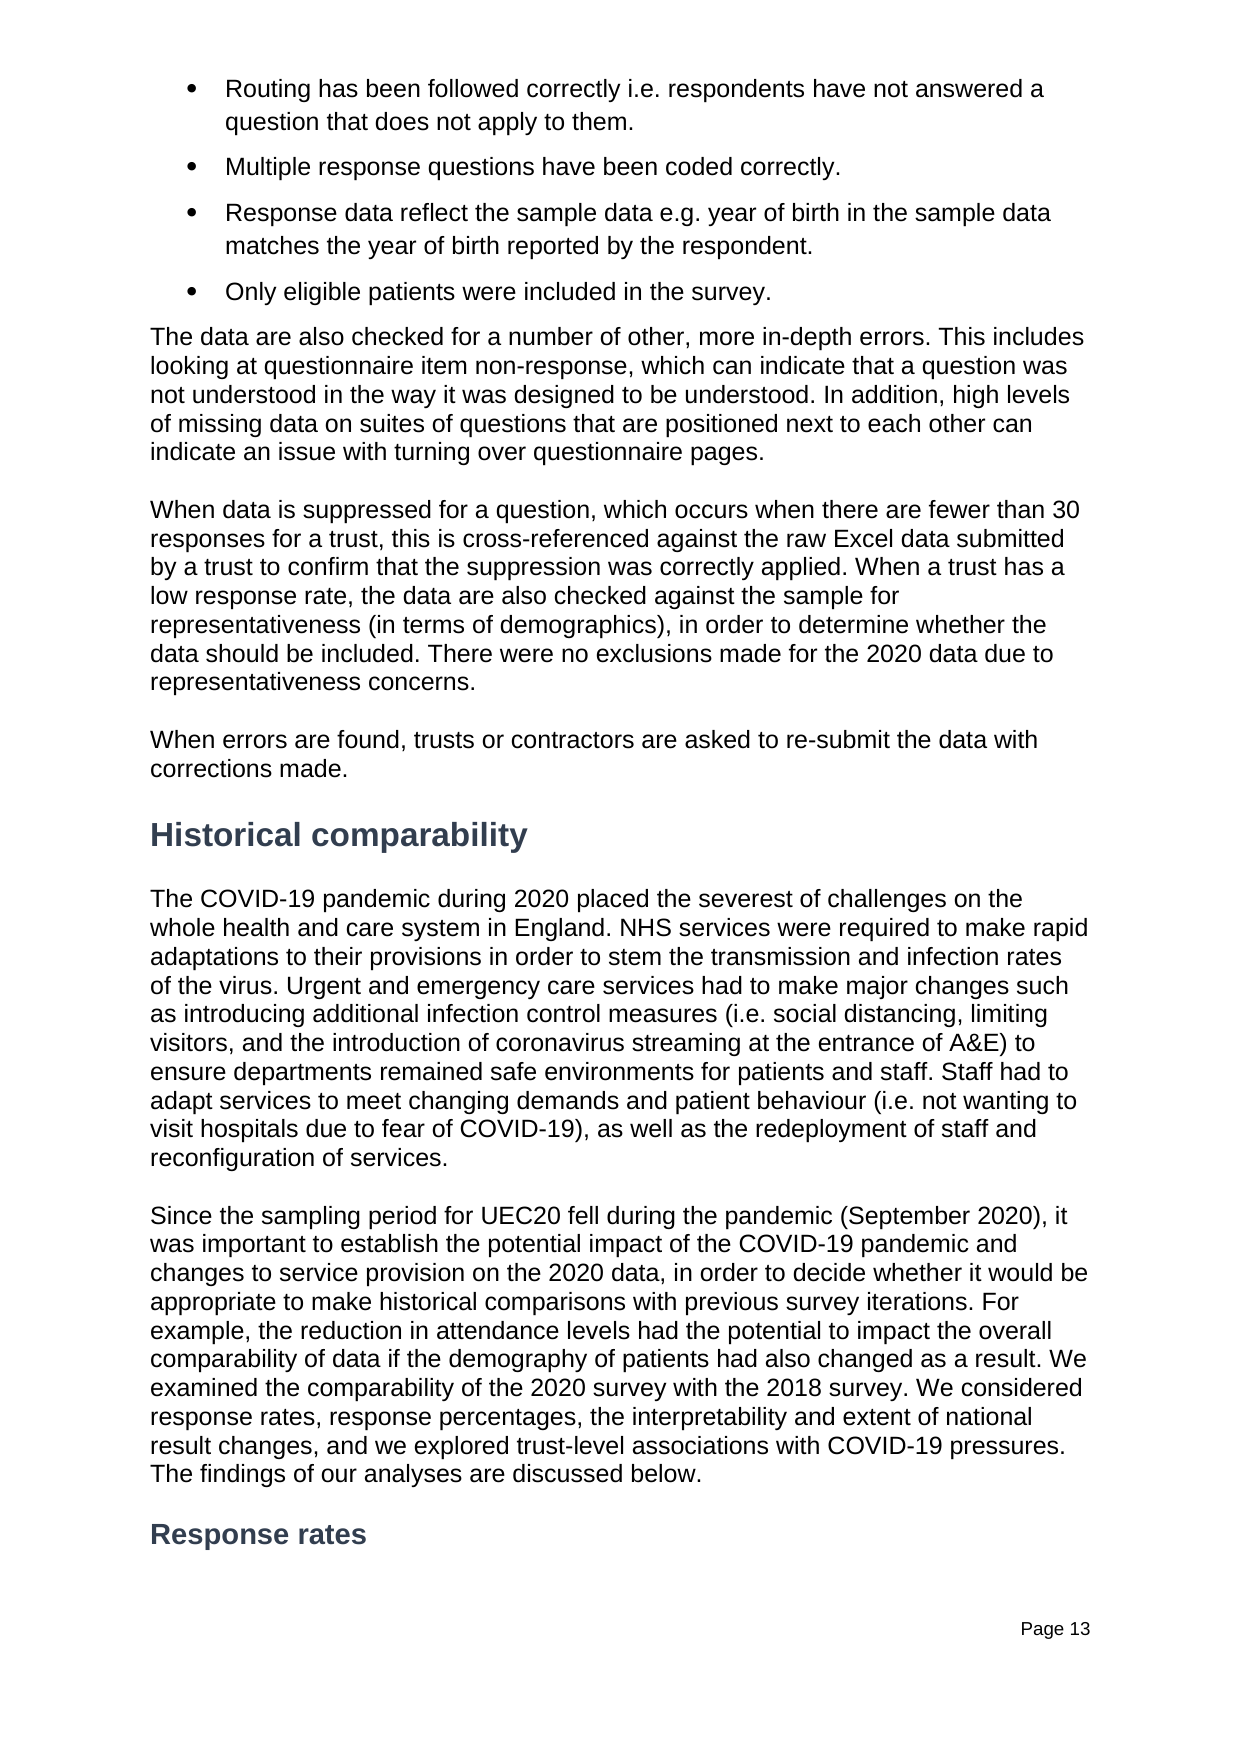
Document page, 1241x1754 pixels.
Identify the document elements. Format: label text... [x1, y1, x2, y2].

list Response data reflect the sample data e.g. year of birth in the sample data matches the year of birth reported by the respondent. [187, 198, 1090, 260]
text Since the sampling period for UEC20 fell during the pandemic (September 2020), it was important to establish the potential impact of the COVID-19 pandemic and changes to service provision on the 2020 data, in order to decide whether it would be appropriate to make historical comparisons with previous survey iterations. For example, the reduction in attendance levels had the potential to impact the overall comparability of data if the demography of patients had also changed as a result. We examined the comparability of the 2020 survey with the 2018 survey. We considered response rates, response percentages, the interpretability and extent of national result changes, and we explored trust-level associations with COVID-19 pressures. The findings of our analyses are discussed below. [150, 1201, 1090, 1488]
list Multiple response questions have been coded correctly. [187, 152, 1090, 181]
list Routing has been followed correctly i.e. respondents have not answered a question that does not apply to them. [187, 74, 1090, 136]
text When data is suppressed for a question, which occurs when there are fewer than 30 responses for a trust, this is cross-referenced against the raw Excel data submitted by a trust to confirm that the suppression was correctly applied. When a trust has a low response rate, the data are also checked against the sample for representativeness (in terms of demographics), in order to determine whether the data should be included. There were no exclusions made for the 2020 data due to representativeness concerns. [150, 495, 1090, 696]
text When errors are found, trusts or contractors are asked to re-submit the data with corrections made. [150, 725, 1090, 782]
text The COVID-19 pandemic during 2020 placed the severest of challenges on the whole health and care system in England. NHS services were required to make rapid adaptations to their provisions in order to stem the transmission and infection rates of the virus. Urgent and emergency care services had to make major changes such as introducing additional infection control measures (i.e. social distancing, limiting visitors, and the introduction of coronavirus streaming at the entrance of A&E) to ensure departments remained safe environments for patients and staff. Staff had to adapt services to meet changing demands and patient behaviour (i.e. not wanting to visit hospitals due to fear of COVID-19), as well as the redeployment of staff and reconfiguration of services. [150, 884, 1090, 1172]
list Only eligible patients were included in the survey. [187, 277, 1090, 306]
subtitle Response rates [150, 1517, 1090, 1551]
subtitle Historical comparability [150, 815, 1090, 854]
text The data are also checked for a number of other, more in-depth errors. This includes looking at questionnaire item non-response, which can indicate that a question was not understood in the way it was designed to be understood. In addition, high levels of missing data on suites of questions that are positioned next to each other can indicate an issue with turning over questionnaire pages. [150, 322, 1090, 466]
